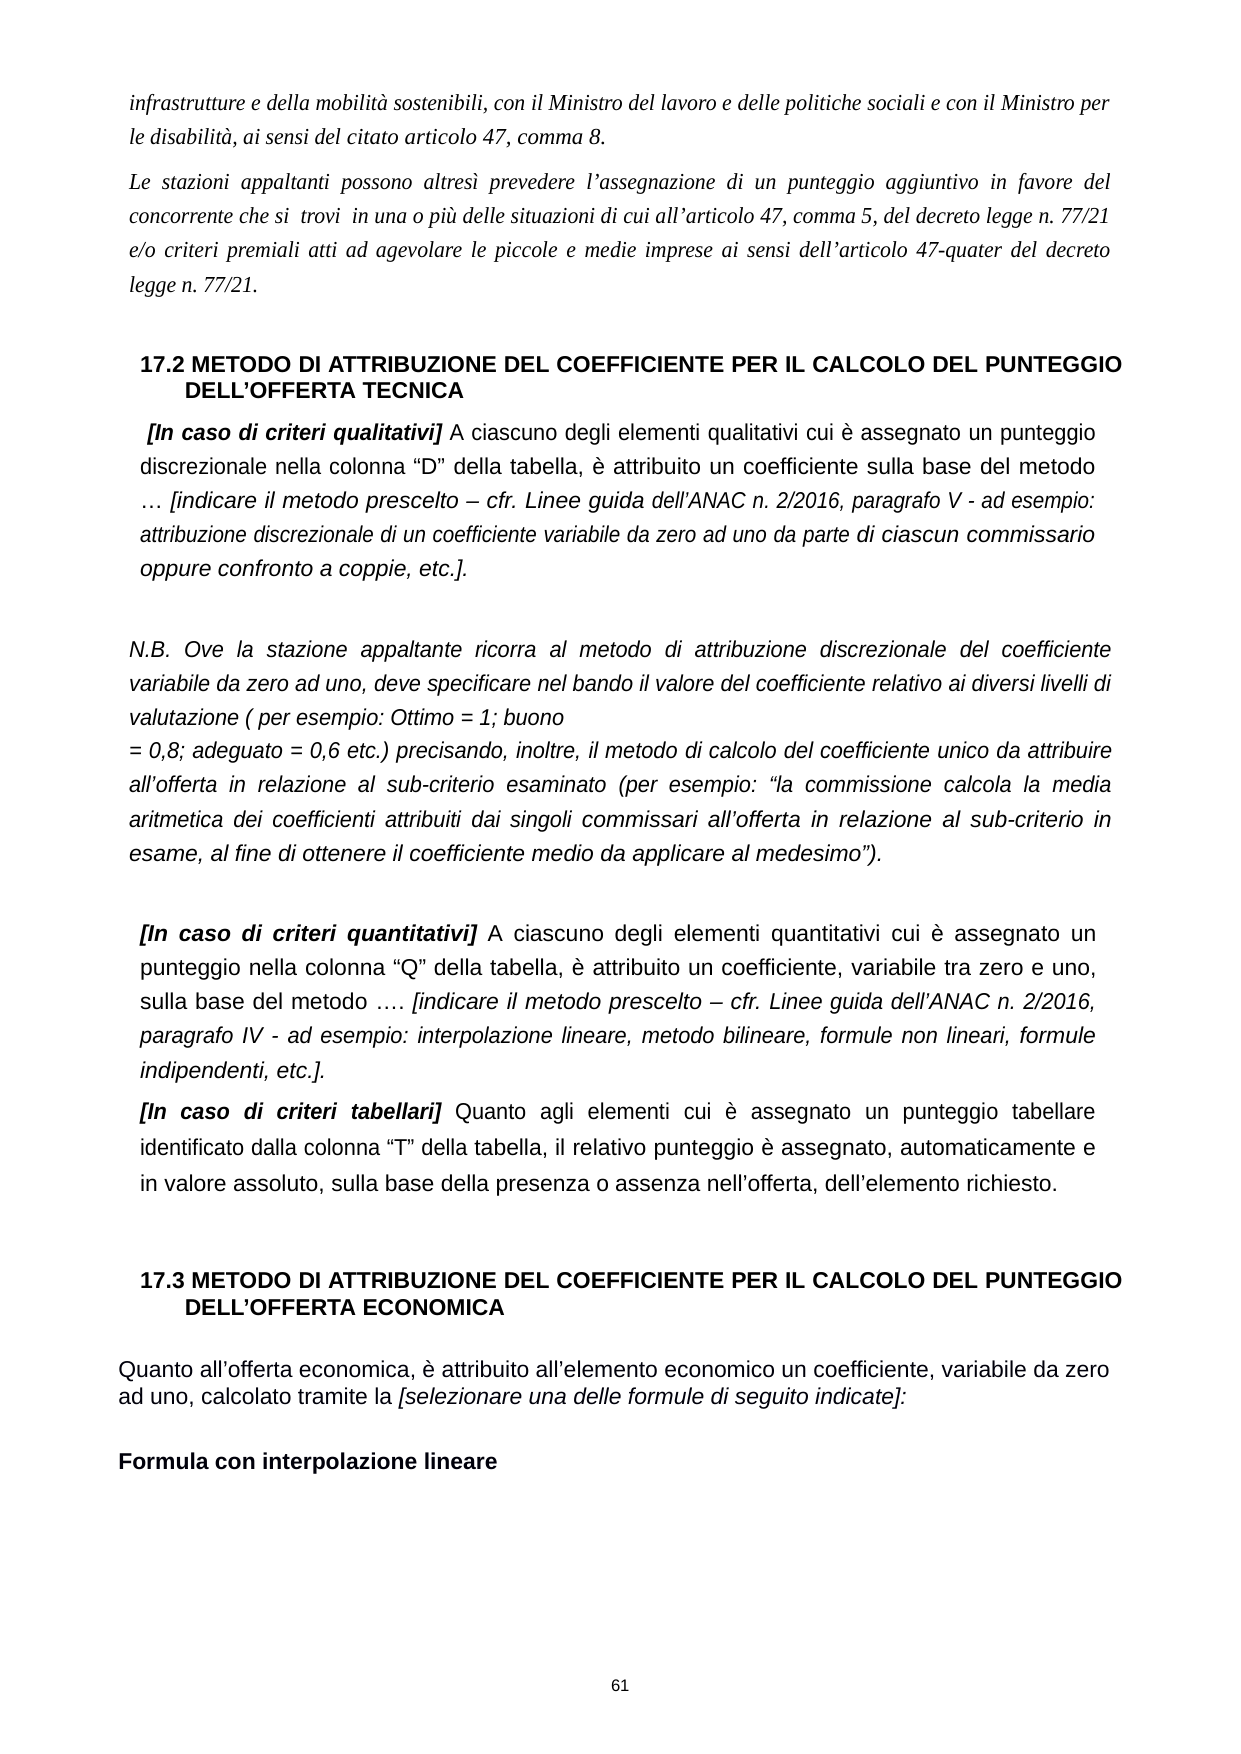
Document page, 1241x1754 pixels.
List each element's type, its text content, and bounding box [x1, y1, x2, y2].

text N.B. Ove la stazione appaltante ricorra al metodo di attribuzione discrezionale del coefficiente variabile da zero ad uno, deve specificare nel bando il valore del coefficiente relativo ai diversi livelli di valutazione ( per esempio: Ottimo = 1; buono [129, 636, 1112, 730]
text [In caso di criteri qualitativi] A ciascuno degli elementi qualitativi cui è assegnato un punteggio discrezionale nella colonna “D” della tabella, è attribuito un coefficiente sulla base del metodo … [indicare il metodo prescelto – cfr. Linee guida dell’ANAC n. 2/2016, paragrafo V - ad esempio: attribuzione discrezionale di un coefficiente variabile da zero ad uno da parte di ciascun commissario oppure confronto a coppie, etc.]. [140, 418, 1096, 581]
text Quanto all’offerta economica, è attribuito all’elemento economico un coefficiente, variabile da zero ad uno, calcolato tramite la [selezionare una delle formule di seguito indicate]: [118, 1356, 1122, 1409]
text = 0,8; adeguato = 0,6 etc.) precisando, inoltre, il metodo di calcolo del coefficiente unico da attribuire all’offerta in relazione al sub-criterio esaminato (per esempio: “la commissione calcola la media aritmetica dei coefficienti attribuiti dai singoli commissari all’offerta in relazione al sub-criterio in esame, al fine di ottenere il coefficiente medio da applicare al medesimo”). [129, 737, 1112, 866]
subtitle 17.3 METODO DI ATTRIBUZIONE DEL COEFFICIENTE PER IL CALCOLO DEL PUNTEGGIO DELL’OFFERTA ECONOMICA [140, 1267, 1122, 1320]
text infrastrutture e della mobilità sostenibili, con il Ministro del lavoro e delle politiche sociali e con il Ministro per le disabilità, ai sensi del citato articolo 47, comma 8. [129, 88, 1112, 149]
subtitle 17.2 METODO DI ATTRIBUZIONE DEL COEFFICIENTE PER IL CALCOLO DEL PUNTEGGIO DELL’OFFERTA TECNICA [140, 351, 1122, 404]
text Formula con interpolazione lineare [118, 1448, 1122, 1474]
text [In caso di criteri tabellari] Quanto agli elementi cui è assegnato un punteggio tabellare identificato dalla colonna “T” della tabella, il relativo punteggio è assegnato, automaticamente e in valore assoluto, sulla base della presenza o assenza nell’offerta, dell’elemento richiesto. [140, 1098, 1096, 1197]
text Le stazioni appaltanti possono altresì prevedere l’assegnazione di un punteggio aggiuntivo in favore del concorrente che si trovi in una o più delle situazioni di cui all’articolo 47, comma 5, del decreto legge n. 77/21 e/o criteri premiali atti ad agevolare le piccole e medie imprese ai sensi dell’articolo 47-quater del decreto legge n. 77/21. [129, 168, 1112, 297]
text [In caso di criteri quantitativi] A ciascuno degli elementi quantitativi cui è assegnato un punteggio nella colonna “Q” della tabella, è attribuito un coefficiente, variabile tra zero e uno, sulla base del metodo …. [indicare il metodo prescelto – cfr. Linee guida dell’ANAC n. 2/2016, paragrafo IV - ad esempio: interpolazione lineare, metodo bilineare, formule non lineari, formule indipendenti, etc.]. [140, 920, 1096, 1083]
